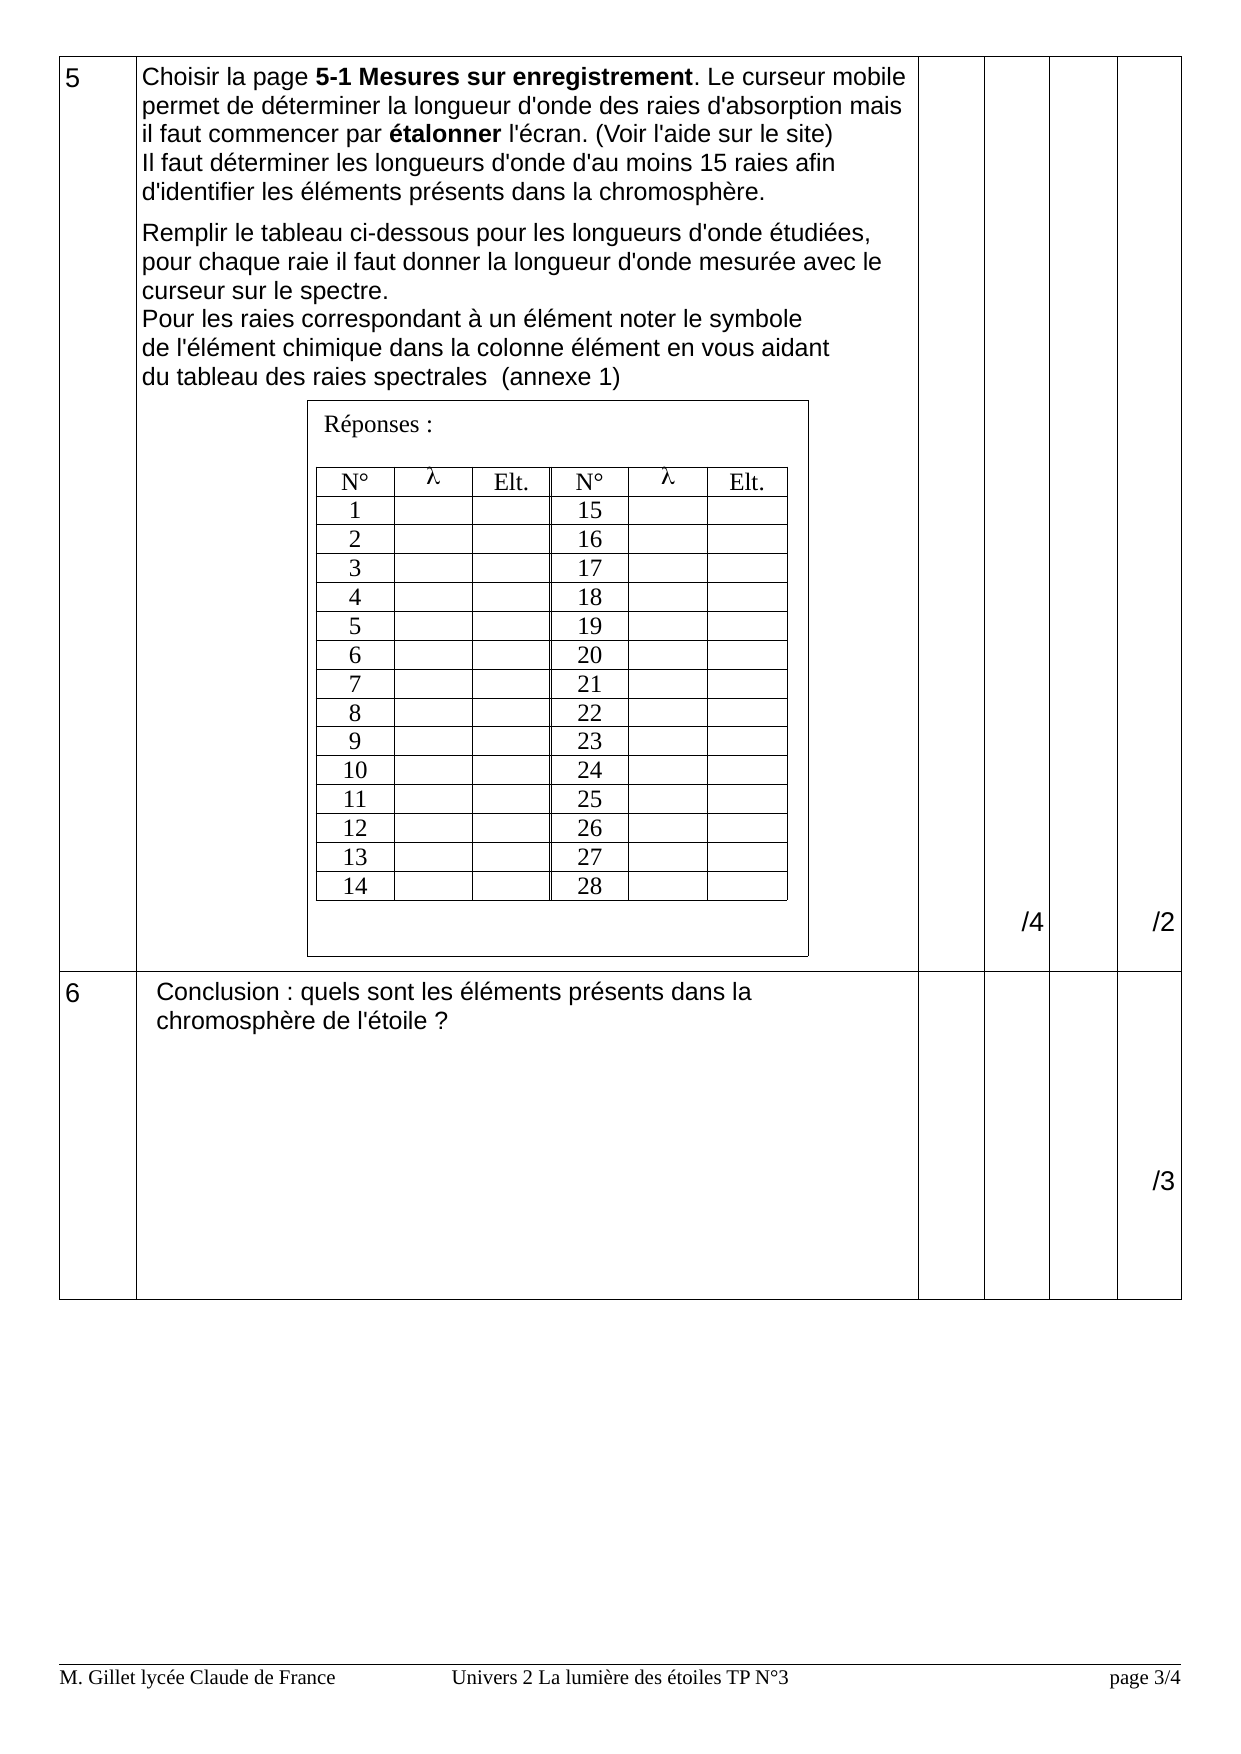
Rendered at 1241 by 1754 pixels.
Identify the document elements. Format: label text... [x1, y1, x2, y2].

table_cell [473, 554, 549, 582]
table_cell [629, 843, 707, 871]
table_cell [708, 583, 787, 611]
table_cell [629, 612, 707, 640]
table_cell [137, 948, 918, 971]
table_cell 18 [552, 583, 628, 611]
table_cell [985, 972, 1049, 1299]
table_cell [629, 814, 707, 842]
table_cell 6 [60, 972, 136, 1299]
table_header  [629, 468, 707, 496]
table_cell [1050, 57, 1117, 971]
table_cell [708, 843, 787, 871]
table_cell [629, 554, 707, 582]
table_cell [473, 497, 549, 524]
table_cell [473, 727, 549, 755]
table_cell [708, 727, 787, 755]
table_cell [395, 699, 472, 726]
table_cell [473, 670, 549, 697]
table_cell [473, 872, 549, 899]
table_cell [708, 641, 787, 669]
table_cell [708, 670, 787, 697]
table_cell [708, 554, 787, 582]
table_cell 16 [552, 525, 628, 553]
table_cell [395, 756, 472, 784]
table_header  [395, 468, 472, 496]
table_cell [395, 727, 472, 755]
table_cell 4 [317, 583, 394, 611]
table_cell 6 [317, 641, 394, 669]
table_cell 1 [317, 497, 394, 524]
table_cell [708, 699, 787, 726]
table_cell [629, 785, 707, 813]
table_cell [473, 612, 549, 640]
table_cell /4 [985, 57, 1049, 971]
table_cell 8 [317, 699, 394, 726]
table_cell 24 [552, 756, 628, 784]
table_cell [919, 57, 984, 971]
table_cell [395, 497, 472, 524]
table_cell /3 [1118, 972, 1181, 1299]
table_cell 21 [552, 670, 628, 697]
table_cell [473, 699, 549, 726]
table_cell [629, 583, 707, 611]
table_cell [708, 525, 787, 553]
table_cell [473, 756, 549, 784]
table_cell [629, 727, 707, 755]
table_cell [708, 756, 787, 784]
table_cell 28 [552, 872, 628, 899]
table_cell 2 [317, 525, 394, 553]
table_header N° [317, 468, 394, 496]
table_cell 20 [552, 641, 628, 669]
table_cell [708, 497, 787, 524]
table_cell 7 [317, 670, 394, 697]
table_cell [1050, 972, 1117, 1299]
table_cell [395, 872, 472, 899]
table_cell [395, 814, 472, 842]
table_cell [629, 525, 707, 553]
table_header Elt. [708, 468, 787, 496]
table_cell 13 [317, 843, 394, 871]
table_cell /2 [1118, 57, 1181, 971]
table_cell 26 [552, 814, 628, 842]
table_cell Conclusion : quels sont les éléments présents dans la chromosphère de l'étoile ? [137, 972, 918, 1299]
table_cell [629, 641, 707, 669]
table_cell [395, 785, 472, 813]
table_cell [395, 843, 472, 871]
table_cell 3 [317, 554, 394, 582]
table_cell 17 [552, 554, 628, 582]
table_cell [395, 583, 472, 611]
table_cell 5 [60, 57, 136, 971]
table_cell 14 [317, 872, 394, 899]
table_cell 12 [317, 814, 394, 842]
table_cell 9 [317, 727, 394, 755]
table_cell [629, 872, 707, 899]
table_cell [395, 670, 472, 697]
table_cell 23 [552, 727, 628, 755]
table_cell Choisir la page 5-1 Mesures sur enregistrement. Le curseur mobile permet de déterminer la longueur d'onde des raies d'absorption mais il faut commencer par étalonner l'écran. (Voir l'aide sur le site) Il faut déterminer les longueurs d'onde d'au moins 15 raies afin d'identifier les éléments présents dans la chromosphère. Remplir le tableau ci-dessous pour les longueurs d'onde étudiées, pour chaque raie il faut donner la longueur d'onde mesurée avec le curseur sur le spectre. Pour les raies correspondant à un élément noter le symbole de l'élément chimique dans la colonne élément en vous aidant du tableau des raies spectrales (annexe 1) [137, 57, 918, 947]
table_cell 27 [552, 843, 628, 871]
table_cell [629, 497, 707, 524]
table_cell 10 [317, 756, 394, 784]
table_cell 11 [317, 785, 394, 813]
table_cell 22 [552, 699, 628, 726]
table_header Elt. [473, 468, 549, 496]
table_cell [395, 554, 472, 582]
table_cell [708, 814, 787, 842]
table_cell [919, 972, 984, 1299]
table_cell [395, 525, 472, 553]
table_cell 25 [552, 785, 628, 813]
table_cell [473, 583, 549, 611]
table_cell 19 [552, 612, 628, 640]
table_header N° [552, 468, 628, 496]
table_cell [708, 612, 787, 640]
table_cell [395, 641, 472, 669]
table_cell 15 [552, 497, 628, 524]
table_cell [473, 814, 549, 842]
table_cell [708, 872, 787, 899]
table_cell [473, 843, 549, 871]
table_cell [629, 756, 707, 784]
table_cell [473, 641, 549, 669]
table_cell [473, 525, 549, 553]
table_cell 5 [317, 612, 394, 640]
table_cell [629, 699, 707, 726]
table_cell [473, 785, 549, 813]
table_cell [629, 670, 707, 697]
table_cell [708, 785, 787, 813]
table_cell [395, 612, 472, 640]
